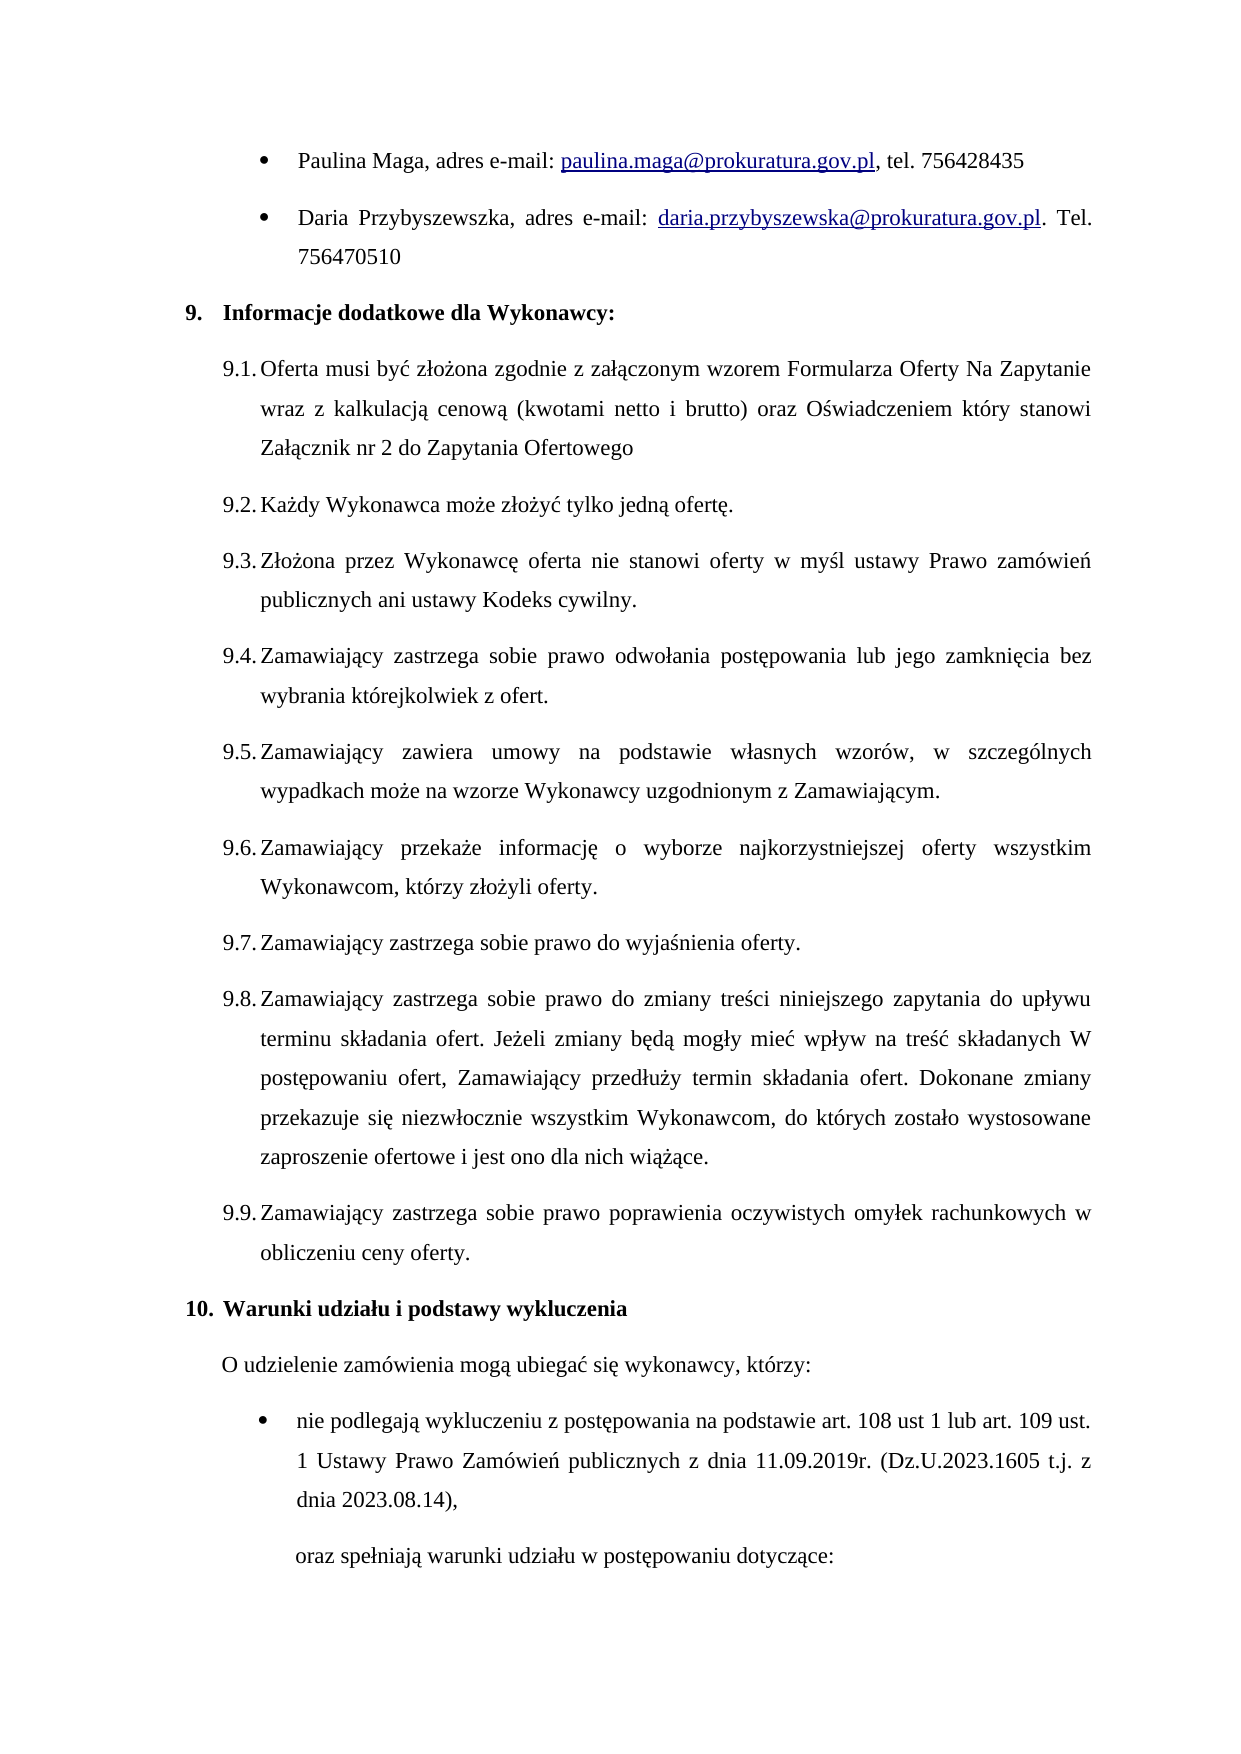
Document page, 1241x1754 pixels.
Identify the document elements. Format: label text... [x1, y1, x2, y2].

list Zamawiający zastrzega sobie prawo do zmiany treści niniejszego zapytania do upływu terminu składania ofert. Jeżeli zmiany będą mogły mieć wpływ na treść składanych W postępowaniu ofert, Zamawiający przedłuży termin składania ofert. Dokonane zmiany przekazuje się niezwłocznie wszystkim Wykonawcom, do których zostało wystosowane zaproszenie ofertowe i jest ono dla nich wiążące. [223, 985, 1093, 1170]
list Paulina Maga, adres e-mail: paulina.maga@prokuratura.gov.pl, tel. 756428435 [260, 148, 1093, 174]
list Daria Przybyszewszka, adres e-mail: daria.przybyszewska@prokuratura.gov.pl. Tel. 756470510 [260, 204, 1093, 269]
list Oferta musi być złożona zgodnie z załączonym wzorem Formularza Oferty Na Zapytanie wraz z kalkulacją cenową (kwotami netto i brutto) oraz Oświadczeniem który stanowi Załącznik nr 2 do Zapytania Ofertowego [223, 356, 1093, 461]
list Zamawiający zawiera umowy na podstawie własnych wzorów, w szczególnych wypadkach może na wzorze Wykonawcy uzgodnionym z Zamawiającym. [223, 738, 1093, 804]
list Złożona przez Wykonawcę oferta nie stanowi oferty w myśl ustawy Prawo zamówień publicznych ani ustawy Kodeks cywilny. [223, 547, 1093, 613]
text O udzielenie zamówienia mogą ubiegać się wykonawcy, którzy: [221, 1351, 1093, 1378]
list Każdy Wykonawca może złożyć tylko jedną ofertę. [223, 491, 1093, 517]
list Warunki udziału i podstawy wykluczenia [185, 1295, 1093, 1321]
text oraz spełniają warunki udziału w postępowaniu dotyczące: [259, 1542, 1093, 1569]
list Zamawiający zastrzega sobie prawo do wyjaśnienia oferty. [223, 929, 1093, 956]
list Zamawiający przekaże informację o wyborze najkorzystniejszej oferty wszystkim Wykonawcom, którzy złożyli oferty. [223, 834, 1093, 899]
list Zamawiający zastrzega sobie prawo poprawienia oczywistych omyłek rachunkowych w obliczeniu ceny oferty. [223, 1199, 1093, 1265]
list nie podlegają wykluczeniu z postępowania na podstawie art. 108 ust 1 lub art. 109 ust. 1 Ustawy Prawo Zamówień publicznych z dnia 11.09.2019r. (Dz.U.2023.1605 t.j. z dnia 2023.08.14), [259, 1407, 1093, 1513]
list Zamawiający zastrzega sobie prawo odwołania postępowania lub jego zamknięcia bez wybrania którejkolwiek z ofert. [223, 642, 1093, 708]
list Informacje dodatkowe dla Wykonawcy: [185, 299, 1093, 326]
